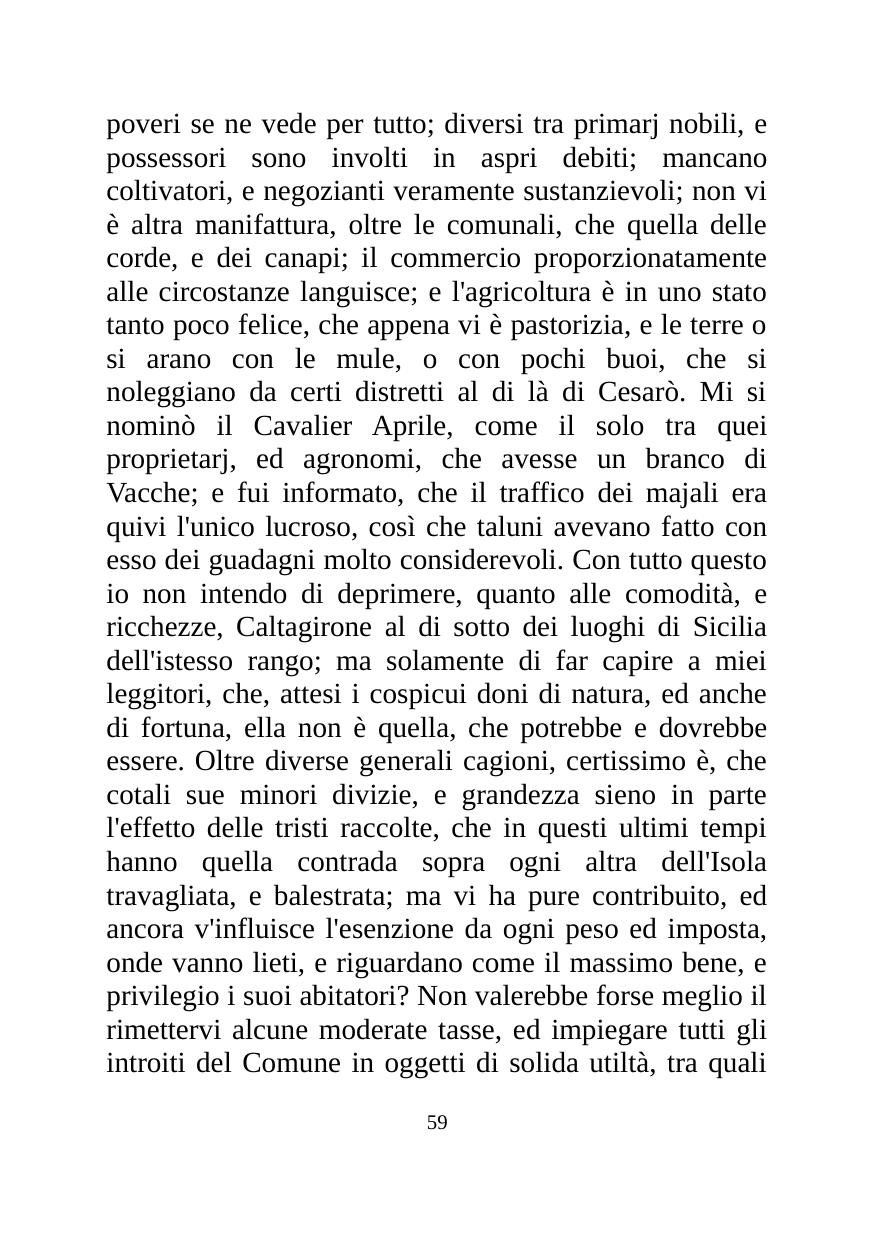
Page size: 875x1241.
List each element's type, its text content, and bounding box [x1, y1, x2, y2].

text poveri se ne vede per tutto; diversi tra primarj nobili, e possessori sono involti in aspri debiti; mancano coltivatori, e negozianti veramente sustanzievoli; non vi è altra manifattura, oltre le comunali, che quella delle corde, e dei canapi; il commercio proporzionatamente alle circostanze languisce; e l'agricoltura è in uno stato tanto poco felice, che appena vi è pastorizia, e le terre o si arano con le mule, o con pochi buoi, che si noleggiano da certi distretti al di là di Cesarò. Mi si nominò il Cavalier Aprile, come il solo tra quei proprietarj, ed agronomi, che avesse un branco di Vacche; e fui informato, che il traffico dei majali era quivi l'unico lucroso, così che taluni avevano fatto con esso dei guadagni molto considerevoli. Con tutto questo io non intendo di deprimere, quanto alle comodità, e ricchezze, Caltagirone al di sotto dei luoghi di Sicilia dell'istesso rango; ma solamente di far capire a miei leggitori, che, attesi i cospicui doni di natura, ed anche di fortuna, ella non è quella, che potrebbe e dovrebbe essere. Oltre diverse generali cagioni, certissimo è, che cotali sue minori divizie, e grandezza sieno in parte l'effetto delle tristi raccolte, che in questi ultimi tempi hanno quella contrada sopra ogni altra dell'Isola travagliata, e balestrata; ma vi ha pure contribuito, ed ancora v'influisce l'esenzione da ogni peso ed imposta, onde vanno lieti, e riguardano come il massimo bene, e privilegio i suoi abitatori? Non valerebbe forse meglio il rimettervi alcune moderate tasse, ed impiegare tutti gli introiti del Comune in oggetti di solida utiltà, tra quali [106, 106, 768, 1079]
